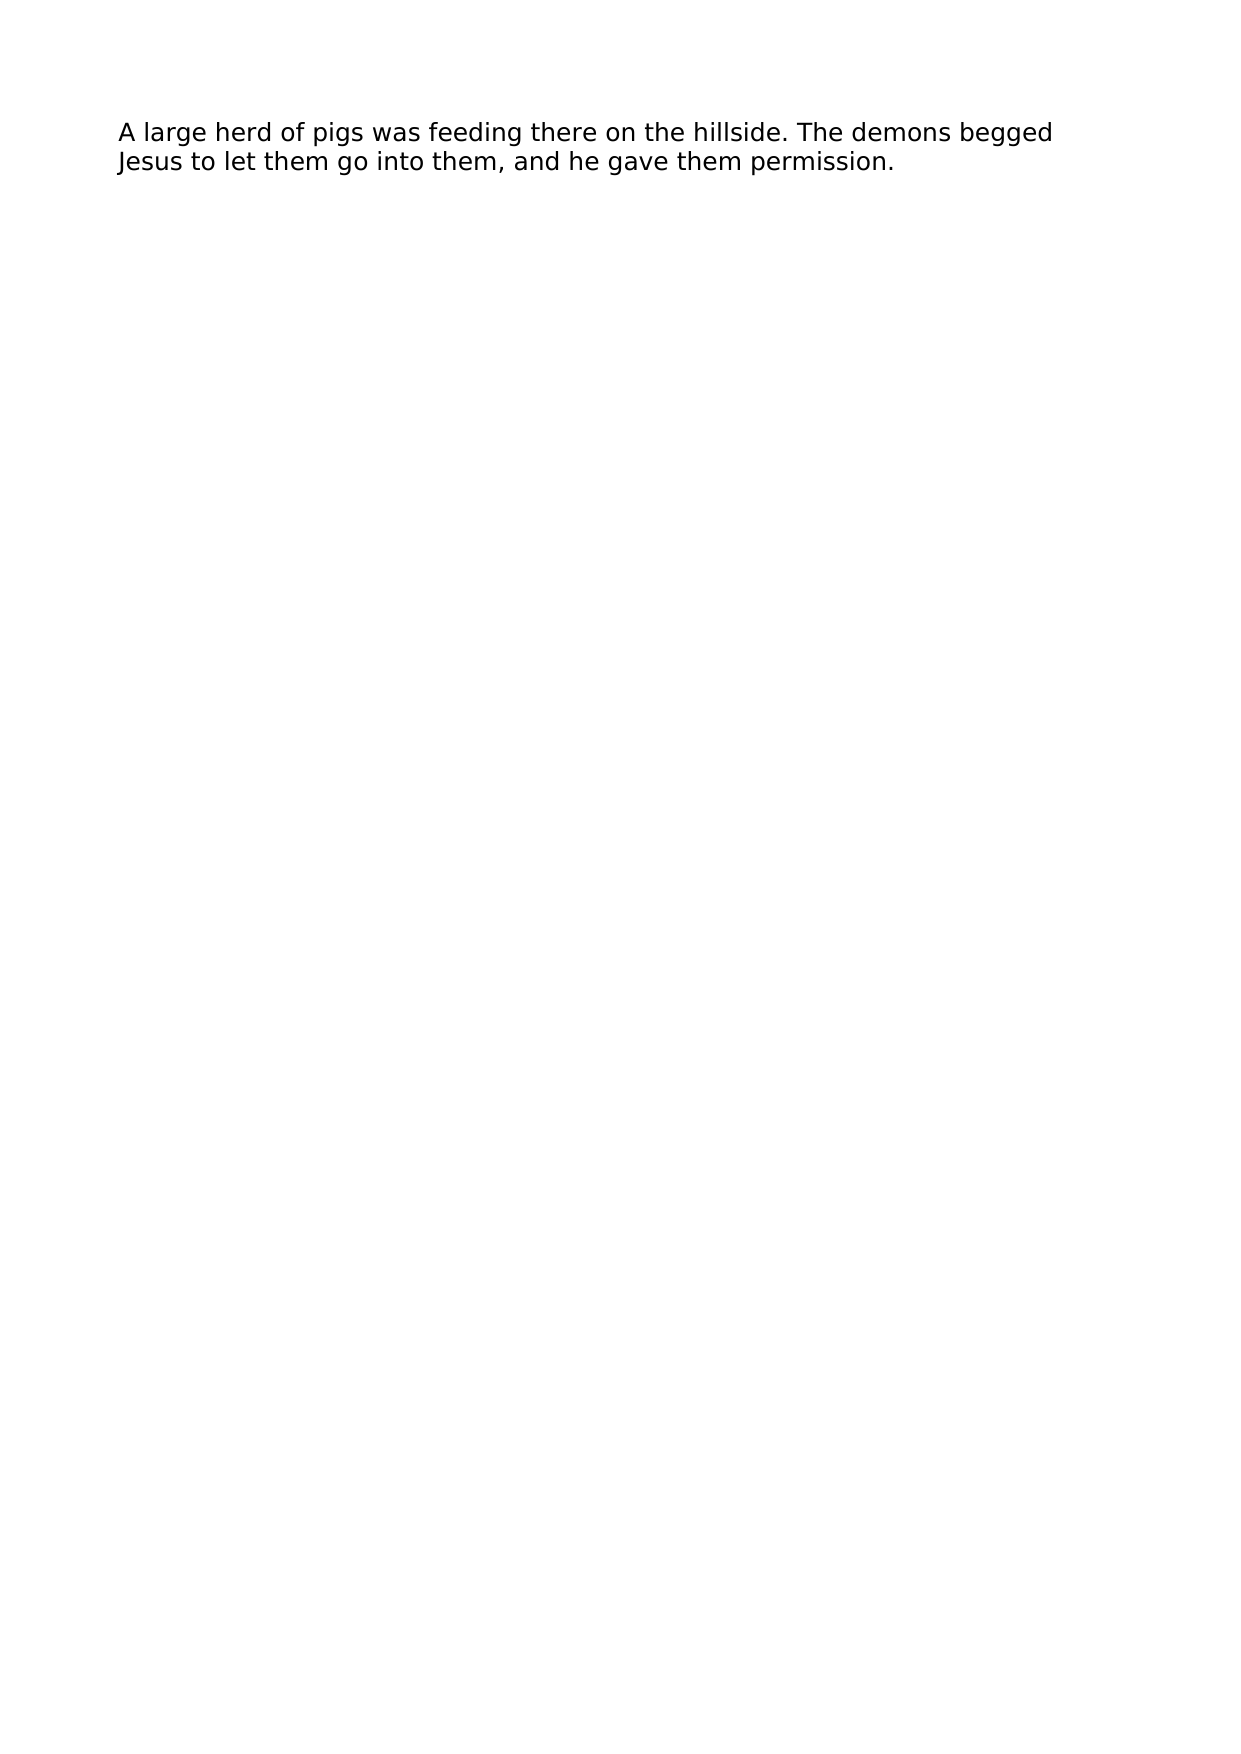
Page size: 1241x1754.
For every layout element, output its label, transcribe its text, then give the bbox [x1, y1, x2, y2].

text A large herd of pigs was feeding there on the hillside. The demons begged Jesus to let them go into them, and he gave them permission. [118, 118, 1122, 176]
